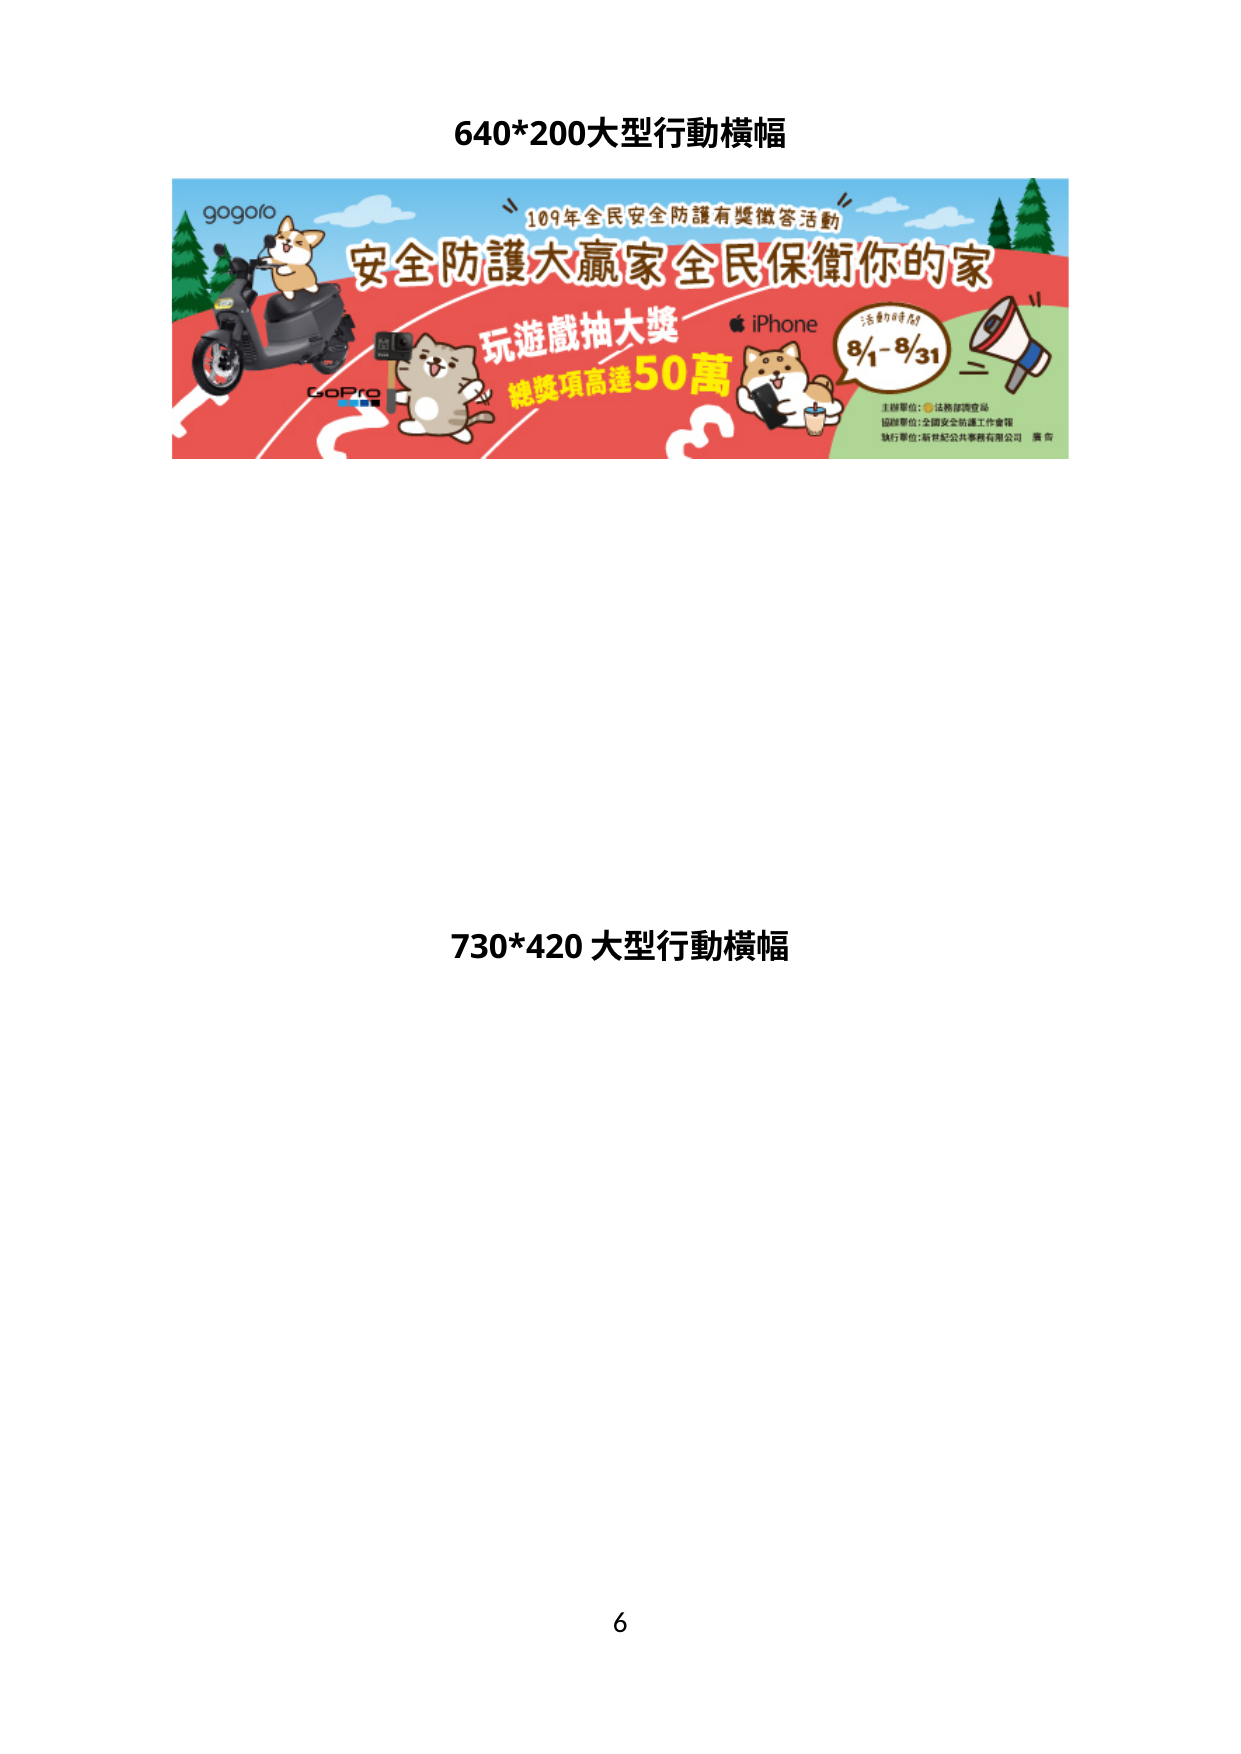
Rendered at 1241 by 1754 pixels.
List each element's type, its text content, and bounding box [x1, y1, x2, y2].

text 730*420大型行動橫幅 [75, 902, 1165, 964]
text 640*200大型行動橫幅 [75, 89, 1165, 152]
